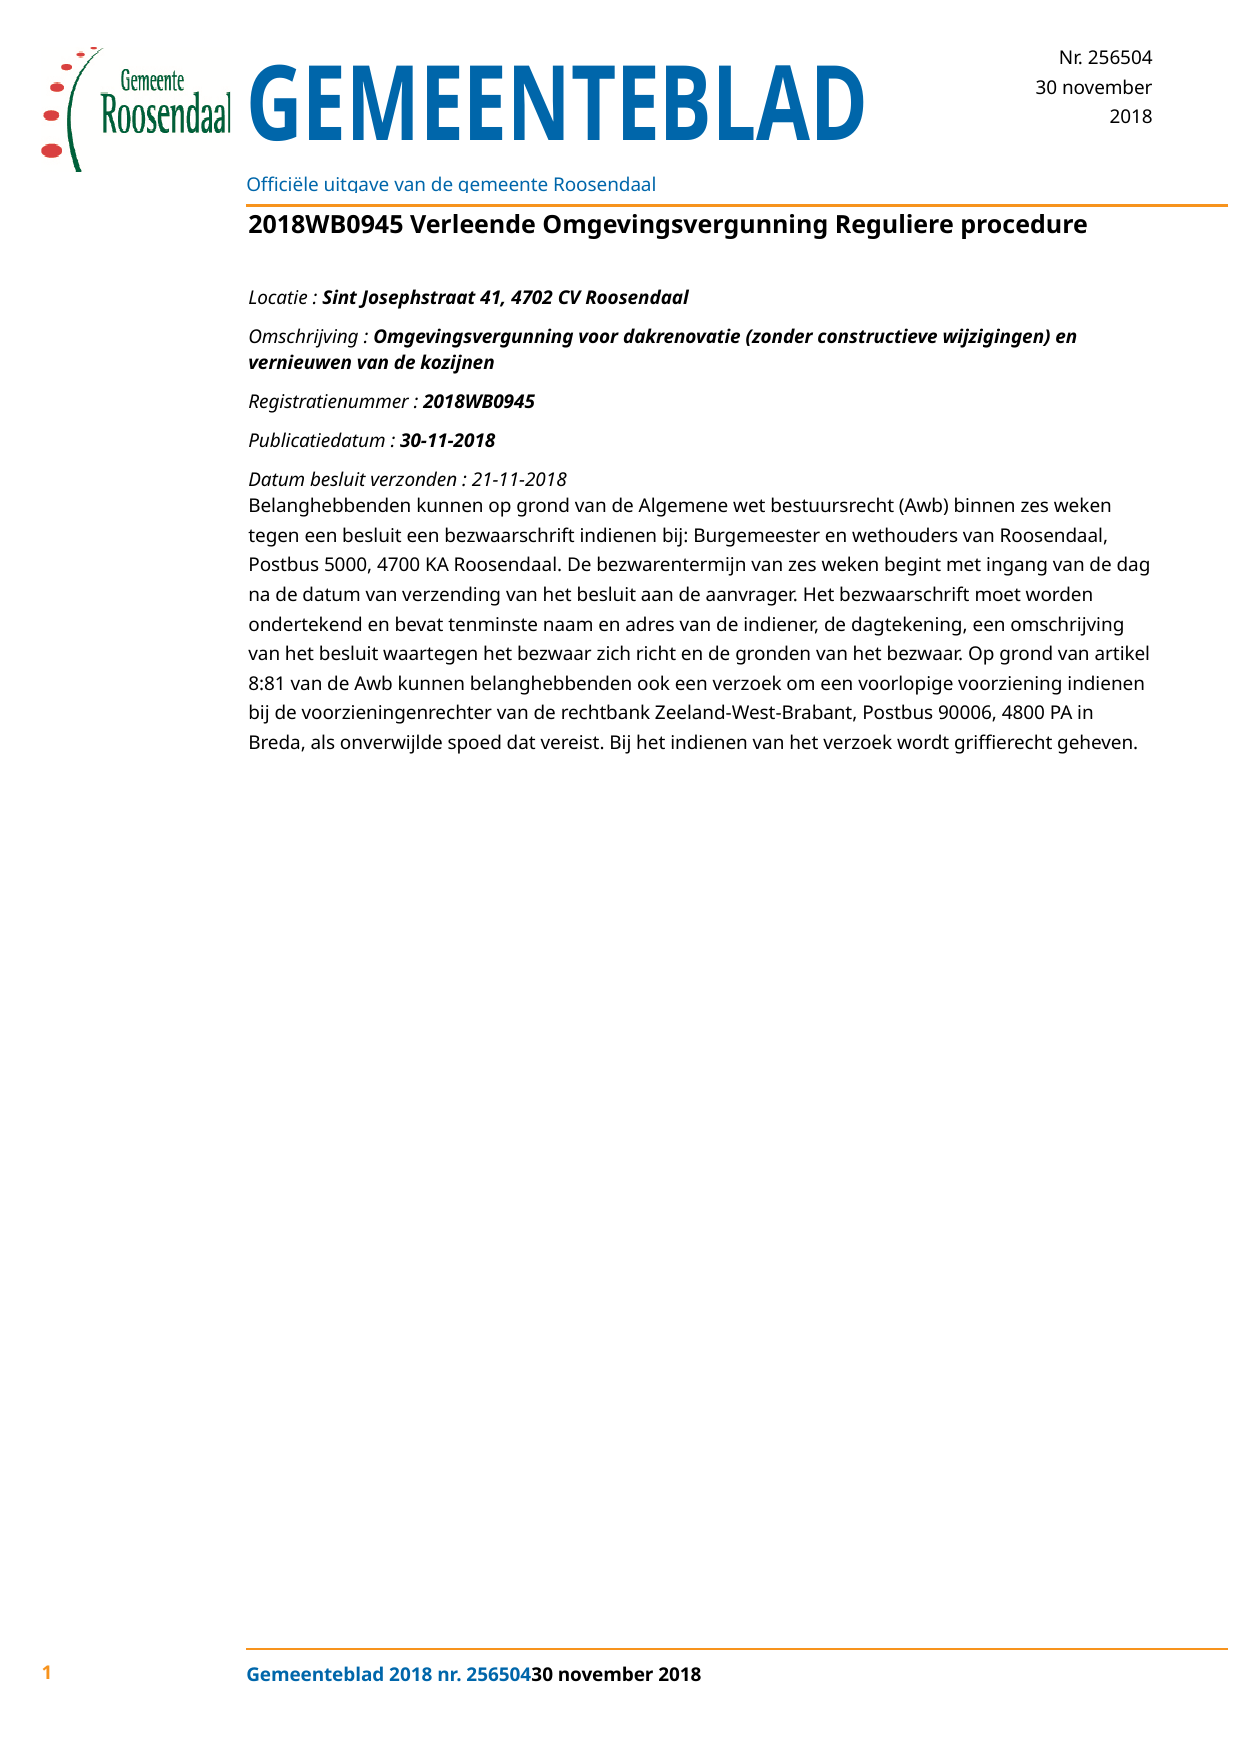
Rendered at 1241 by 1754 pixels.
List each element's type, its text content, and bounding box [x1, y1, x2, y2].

text Registratienummer : 2018WB0945 [248, 388, 1152, 414]
text Belanghebbenden kunnen op grond van de Algemene wet bestuursrecht (Awb) binnen zes weken tegen een besluit een bezwaarschrift indienen bij: Burgemeester en wethouders van Roosendaal, Postbus 5000, 4700 KA Roosendaal. De bezwarentermijn van zes weken begint met ingang van de dag na de datum van verzending van het besluit aan de aanvrager. Het bezwaarschrift moet worden ondertekend en bevat tenminste naam en adres van de indiener, de dagtekening, een omschrijving van het besluit waartegen het bezwaar zich richt en de gronden van het bezwaar. Op grond van artikel 8:81 van de Awb kunnen belanghebbenden ook een verzoek om een voorlopige voorziening indienen bij de voorzieningenrechter van de rechtbank Zeeland-West-Brabant, Postbus 90006, 4800 PA in Breda, als onverwijlde spoed dat vereist. Bij het indienen van het verzoek wordt griffierecht geheven. [248, 492, 1152, 755]
text 2018WB0945 Verleende Omgevingsvergunning Reguliere procedure [248, 207, 1152, 241]
text Omschrijving : Omgevingsvergunning voor dakrenovatie (zonder constructieve wijzigingen) en vernieuwen van de kozijnen [248, 323, 1152, 374]
text Publicatiedatum : 30-11-2018 [248, 427, 1152, 453]
picture [41, 47, 231, 172]
text Locatie : Sint Josephstraat 41, 4702 CV Roosendaal [248, 284, 1152, 309]
text Datum besluit verzonden : 21-11-2018 [248, 467, 1152, 492]
